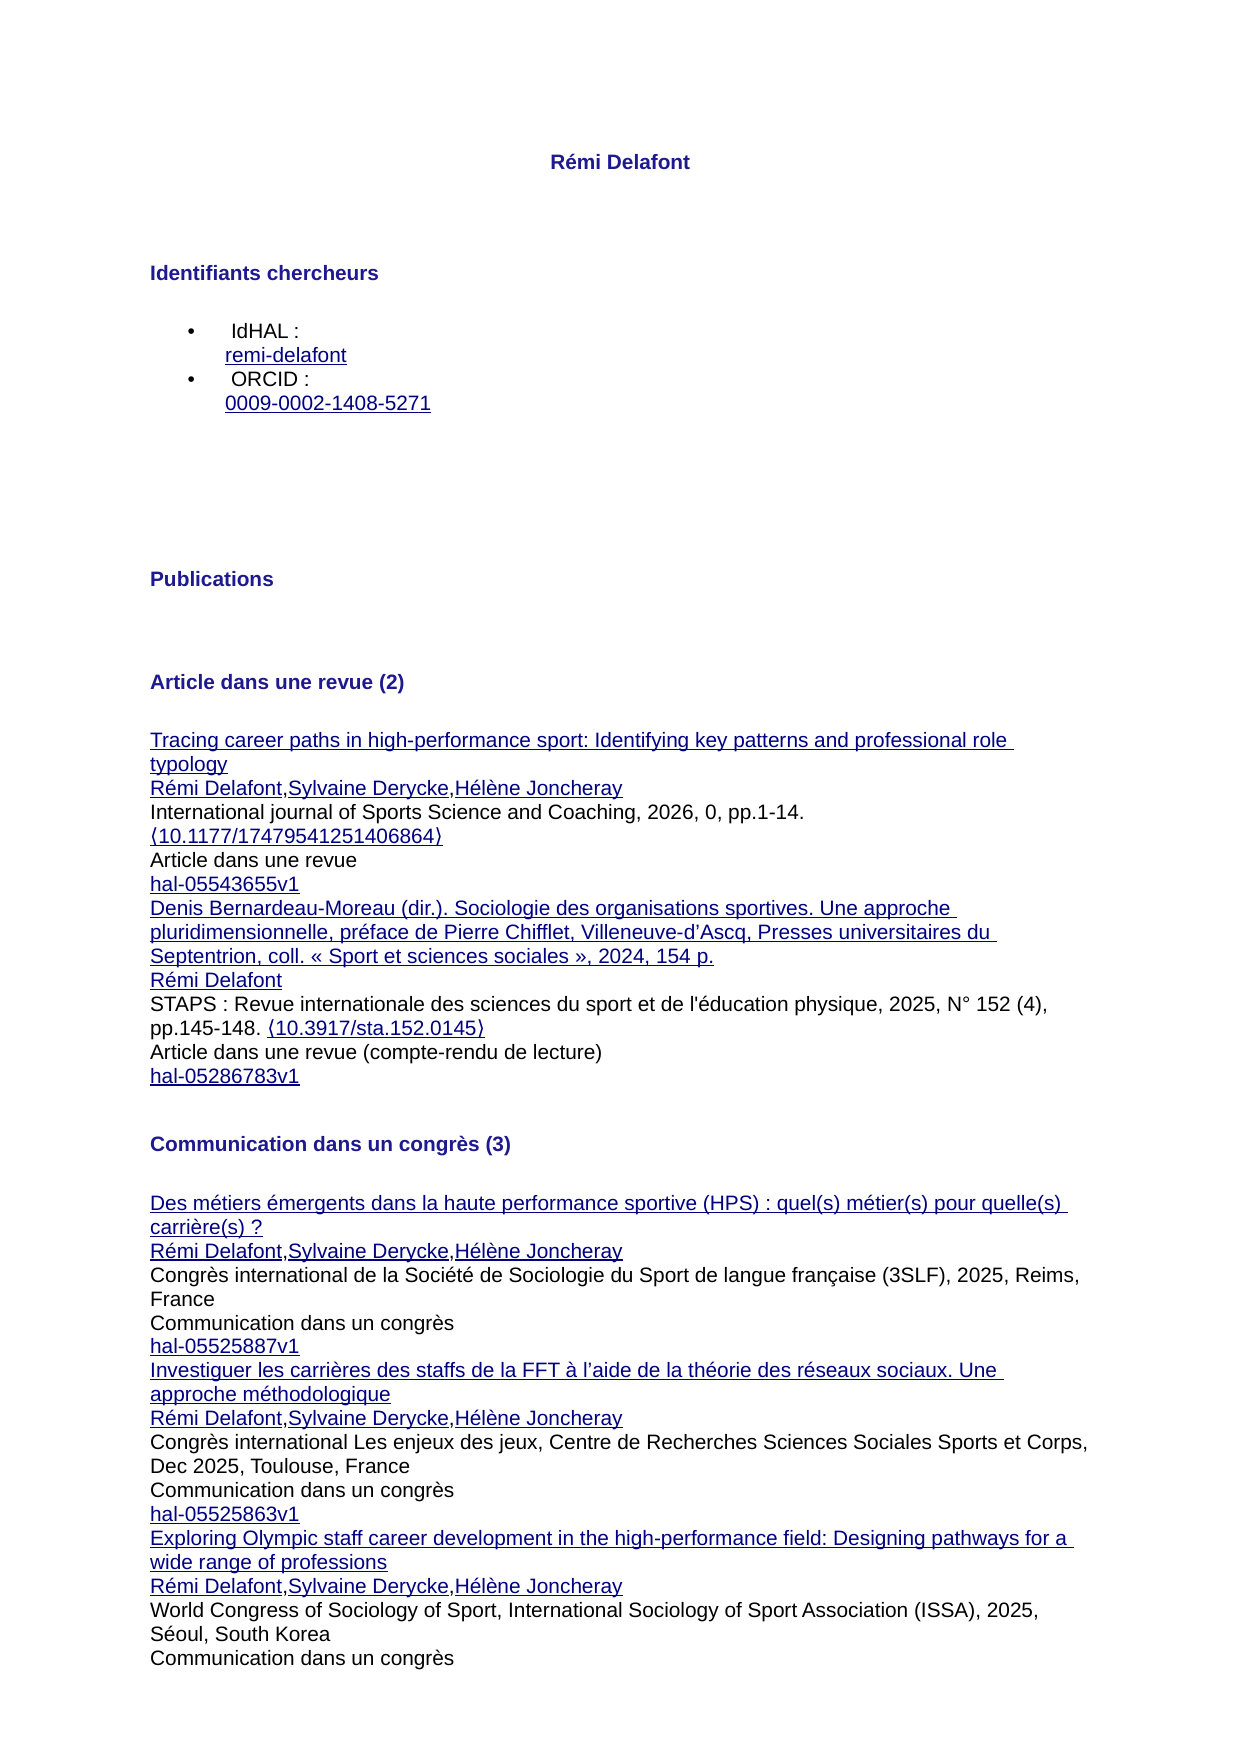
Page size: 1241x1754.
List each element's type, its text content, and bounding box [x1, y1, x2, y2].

table_cell Investiguer les carrières des staffs de la FFT à l’aide de la théorie des réseaux sociaux. Une approche méthodologique Rémi Delafont,Sylvaine Derycke,Hélène Joncheray Congrès international Les enjeux des jeux, Centre de Recherches Sciences Sociales Sports et Corps, Dec 2025, Toulouse, France Communication dans un congrès hal-05525863v1 [150, 1358, 1090, 1526]
subtitle Rémi Delafont [150, 150, 1090, 174]
list ORCID : [187, 367, 1090, 391]
list remi-delafont [187, 343, 1090, 367]
table_header Des métiers émergents dans la haute performance sportive (HPS) : quel(s) métier(s) pour quelle(s) carrière(s) ? Rémi Delafont,Sylvaine Derycke,Hélène Joncheray Congrès international de la Société de Sociologie du Sport de langue française (3SLF), 2025, Reims, France Communication dans un congrès hal-05525887v1 [150, 1191, 1090, 1358]
list 0009-0002-1408-5271 [187, 391, 1090, 414]
table_cell Denis Bernardeau-Moreau (dir.). Sociologie des organisations sportives. Une approche pluridimensionnelle, préface de Pierre Chifflet, Villeneuve-d’Ascq, Presses universitaires du Septentrion, coll. « Sport et sciences sociales », 2024, 154 p. Rémi Delafont STAPS : Revue internationale des sciences du sport et de l'éducation physique, 2025, N° 152 (4), pp.145-148. ⟨10.3917/sta.152.0145⟩ Article dans une revue (compte-rendu de lecture) hal-05286783v1 [150, 896, 1090, 1087]
subtitle Publications [150, 567, 1090, 591]
subtitle Article dans une revue (2) [150, 670, 1090, 694]
list IdHAL : [187, 319, 1090, 343]
table_header Tracing career paths in high-performance sport: Identifying key patterns and professional role typology Rémi Delafont,Sylvaine Derycke,Hélène Joncheray International journal of Sports Science and Coaching, 2026, 0, pp.1-14. ⟨10.1177/17479541251406864⟩ Article dans une revue hal-05543655v1 [150, 728, 1090, 896]
table_cell Exploring Olympic staff career development in the high-performance field: Designing pathways for a wide range of professions Rémi Delafont,Sylvaine Derycke,Hélène Joncheray World Congress of Sociology of Sport, International Sociology of Sport Association (ISSA), 2025, Séoul, South Korea Communication dans un congrès [150, 1526, 1090, 1670]
subtitle Identifiants chercheurs [150, 260, 1090, 284]
subtitle Communication dans un congrès (3) [150, 1132, 1090, 1156]
